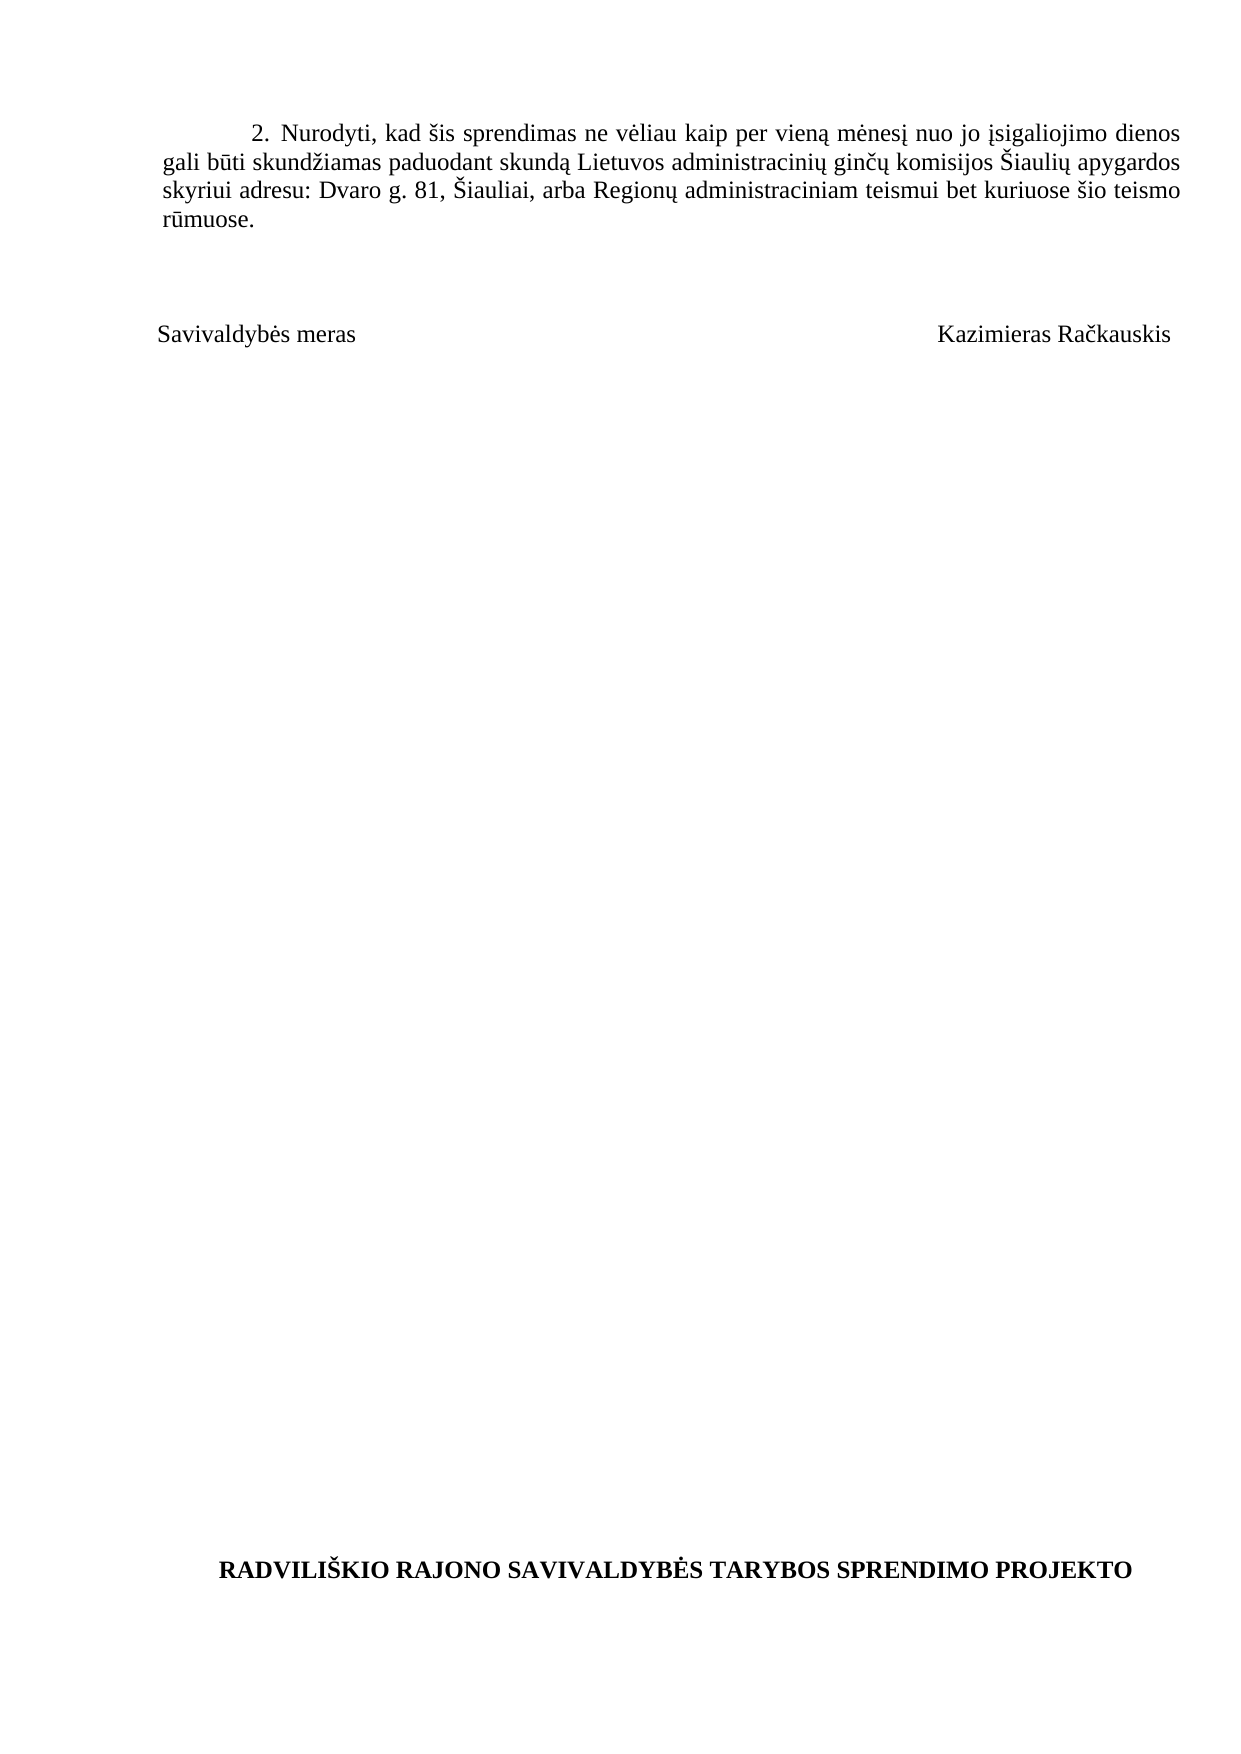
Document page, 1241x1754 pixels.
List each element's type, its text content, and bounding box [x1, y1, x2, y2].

text 2. Nurodyti, kad šis sprendimas ne vėliau kaip per vieną mėnesį nuo jo įsigaliojimo dienos gali būti skundžiamas paduodant skundą Lietuvos administracinių ginčų komisijos Šiaulių apygardos skyriui adresu: Dvaro g. 81, Šiauliai, arba Regionų administraciniam teismui bet kuriuose šio teismo rūmuose. [162, 118, 1181, 233]
text Savivaldybės meras Kazimieras Račkauskis [118, 319, 1181, 348]
text RADVILIŠKIO RAJONO SAVIVALDYBĖS TARYBOS SPRENDIMO PROJEKTO [177, 1556, 1181, 1592]
